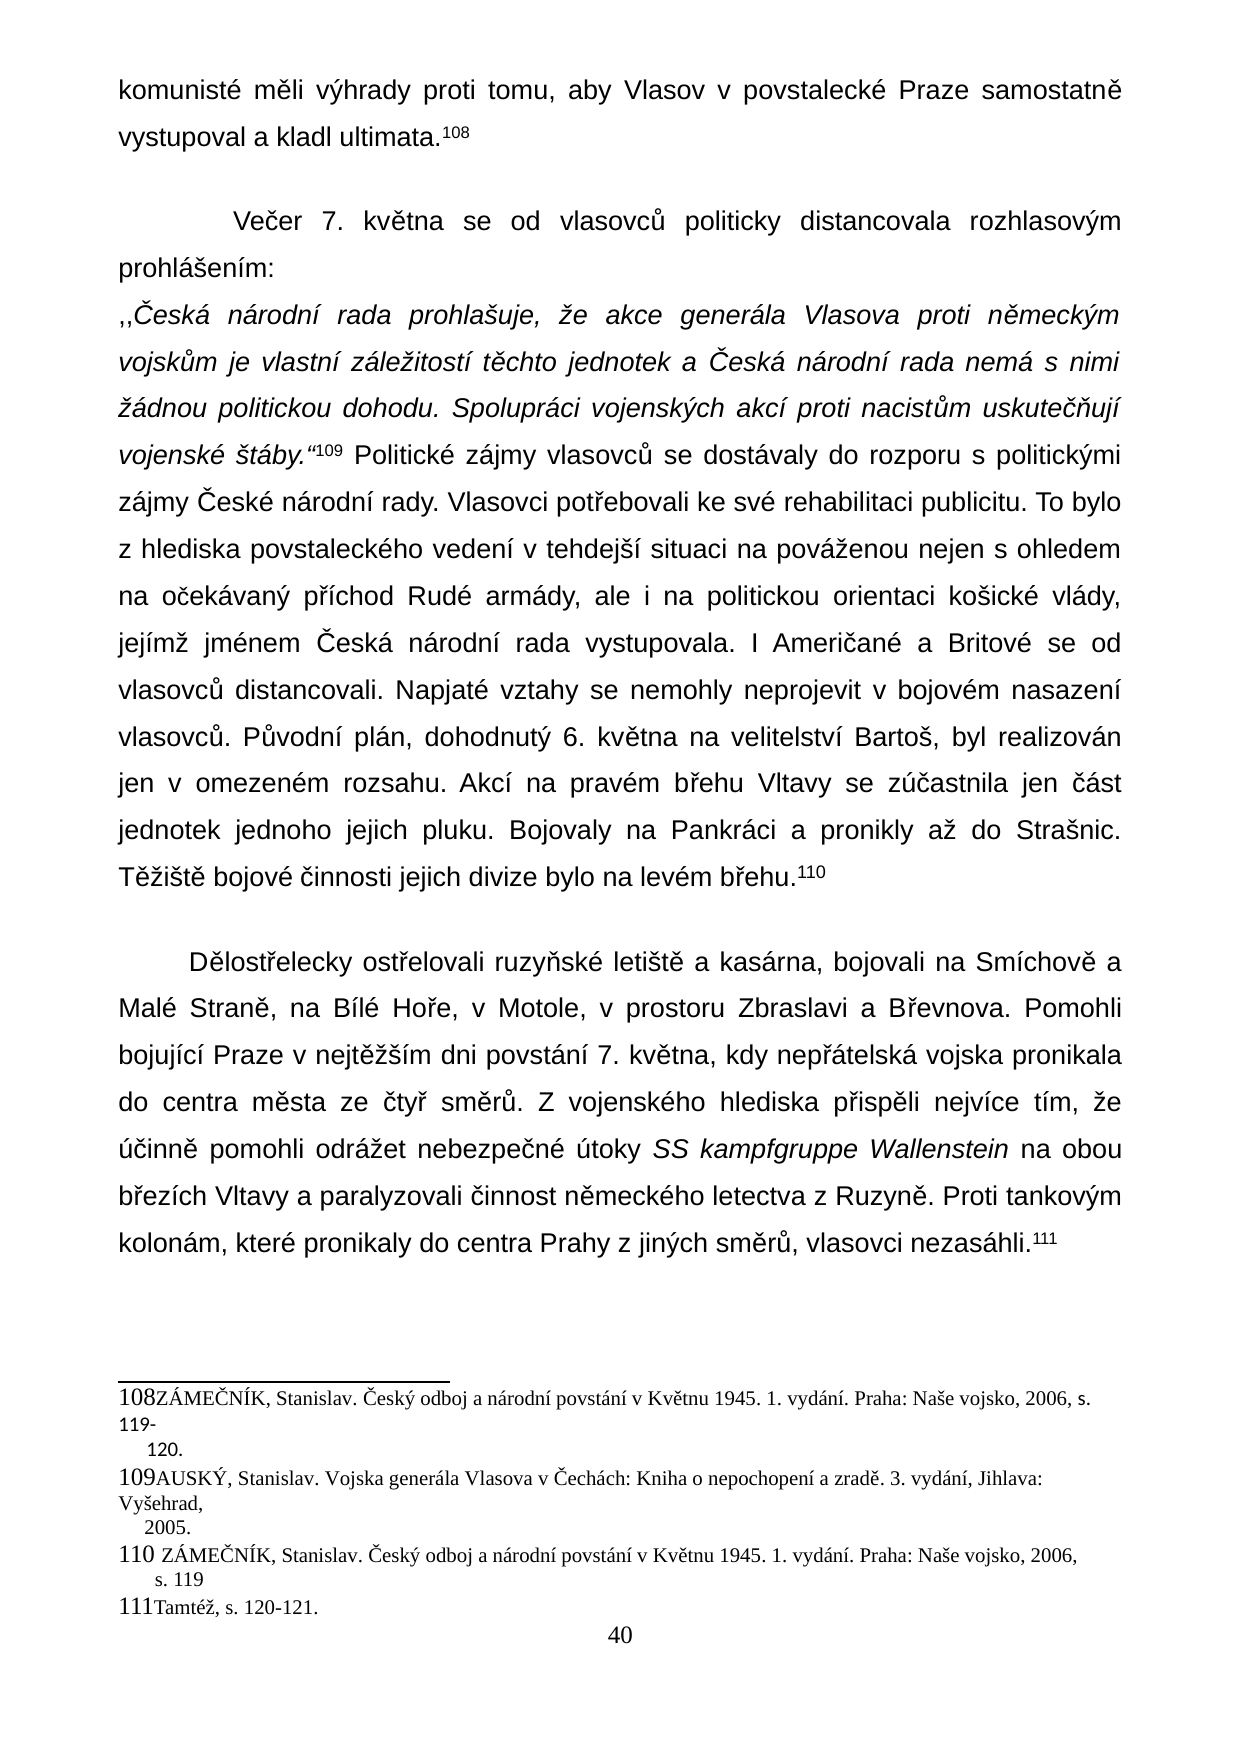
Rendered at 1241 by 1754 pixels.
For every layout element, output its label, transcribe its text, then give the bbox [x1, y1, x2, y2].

text komunisté měli výhrady proti tomu, aby Vlasov v povstalecké Praze samostatně vystupoval a kladl ultimata. [118, 74, 1122, 152]
text s. 119 [118, 1567, 1122, 1591]
text ZÁMEČNÍK, Stanislav. Český odboj a národní povstání v Květnu 1945. 1. vydání. Praha: Naše vojsko, 2006, [118, 1539, 1122, 1567]
text 120. [118, 1436, 1122, 1462]
text Dělostřelecky ostřelovali ruzyňské letiště a kasárna, bojovali na Smíchově a Malé Straně, na Bílé Hoře, v Motole, v prostoru Zbraslavi a Břevnova. Pomohli bojující Praze v nejtěžším dni povstání 7. května, kdy nepřátelská vojska pronikala do centra města ze čtyř směrů. Z vojenského hlediska přispěli nejvíce tím, že účinně pomohli odrážet nebezpečné útoky SS kampfgruppe Wallenstein na obou březích Vltavy a paralyzovali činnost německého letectva z Ruzyně. Proti tankovým kolonám, které pronikaly do centra Prahy z jiných směrů, vlasovci nezasáhli. [118, 946, 1122, 1258]
text ZÁMEČNÍK, Stanislav. Český odboj a národní povstání v Květnu 1945. 1. vydání. Praha: Naše vojsko, 2006, s. 119- [118, 1382, 1122, 1436]
text Tamtéž, s. 120-121. [118, 1591, 1122, 1620]
text Večer 7. května se od vlasovců politicky distancovala rozhlasovým prohlášením: [118, 205, 1122, 283]
text 2005. [118, 1514, 1122, 1539]
text AUSKÝ, Stanislav. Vojska generála Vlasova v Čechách: Kniha o nepochopení a zradě. 3. vydání, Jihlava: Vyšehrad, [118, 1462, 1122, 1514]
text ,,Česká národní rada prohlašuje, že akce generála Vlasova proti německým vojskům je vlastní záležitostí těchto jednotek a Česká národní rada nemá s nimi žádnou politickou dohodu. Spolupráci vojenských akcí proti nacistům uskutečňují vojenské štáby.“ Politické zájmy vlasovců se dostávaly do rozporu s politickými zájmy České národní rady. Vlasovci potřebovali ke své rehabilitaci publicitu. To bylo z hlediska povstaleckého vedení v tehdejší situaci na pováženou nejen s ohledem na očekávaný příchod Rudé armády, ale i na politickou orientaci košické vlády, jejímž jménem Česká národní rada vystupovala. I Američané a Britové se od vlasovců distancovali. Napjaté vztahy se nemohly neprojevit v bojovém nasazení vlasovců. Původní plán, dohodnutý 6. května na velitelství Bartoš, byl realizován jen v omezeném rozsahu. Akcí na pravém břehu Vltavy se zúčastnila jen část jednotek jednoho jejich pluku. Bojovaly na Pankráci a pronikly až do Strašnic. Těžiště bojové činnosti jejich divize bylo na levém břehu. [118, 299, 1122, 892]
